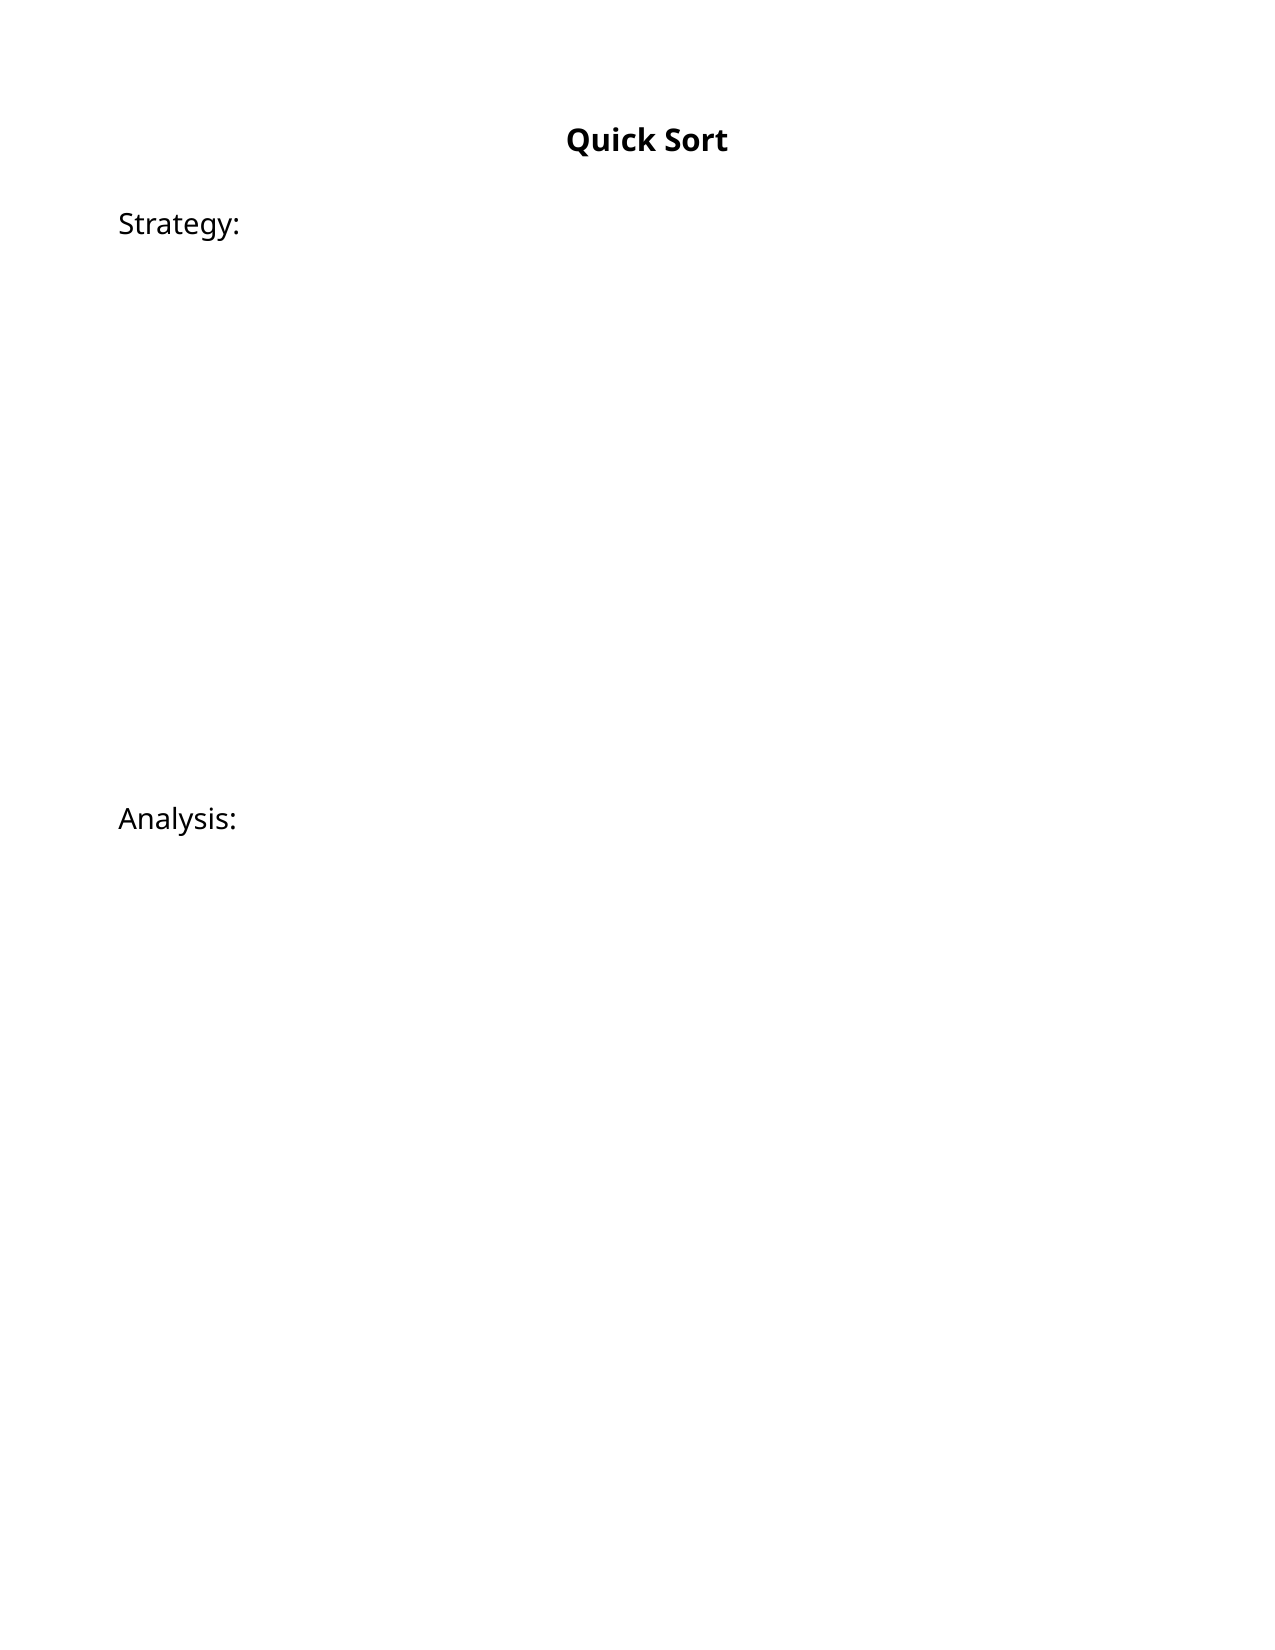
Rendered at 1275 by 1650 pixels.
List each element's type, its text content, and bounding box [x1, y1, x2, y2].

text Analysis: [118, 799, 1176, 838]
text Strategy: [118, 203, 1176, 243]
subtitle Quick Sort [118, 118, 1176, 161]
